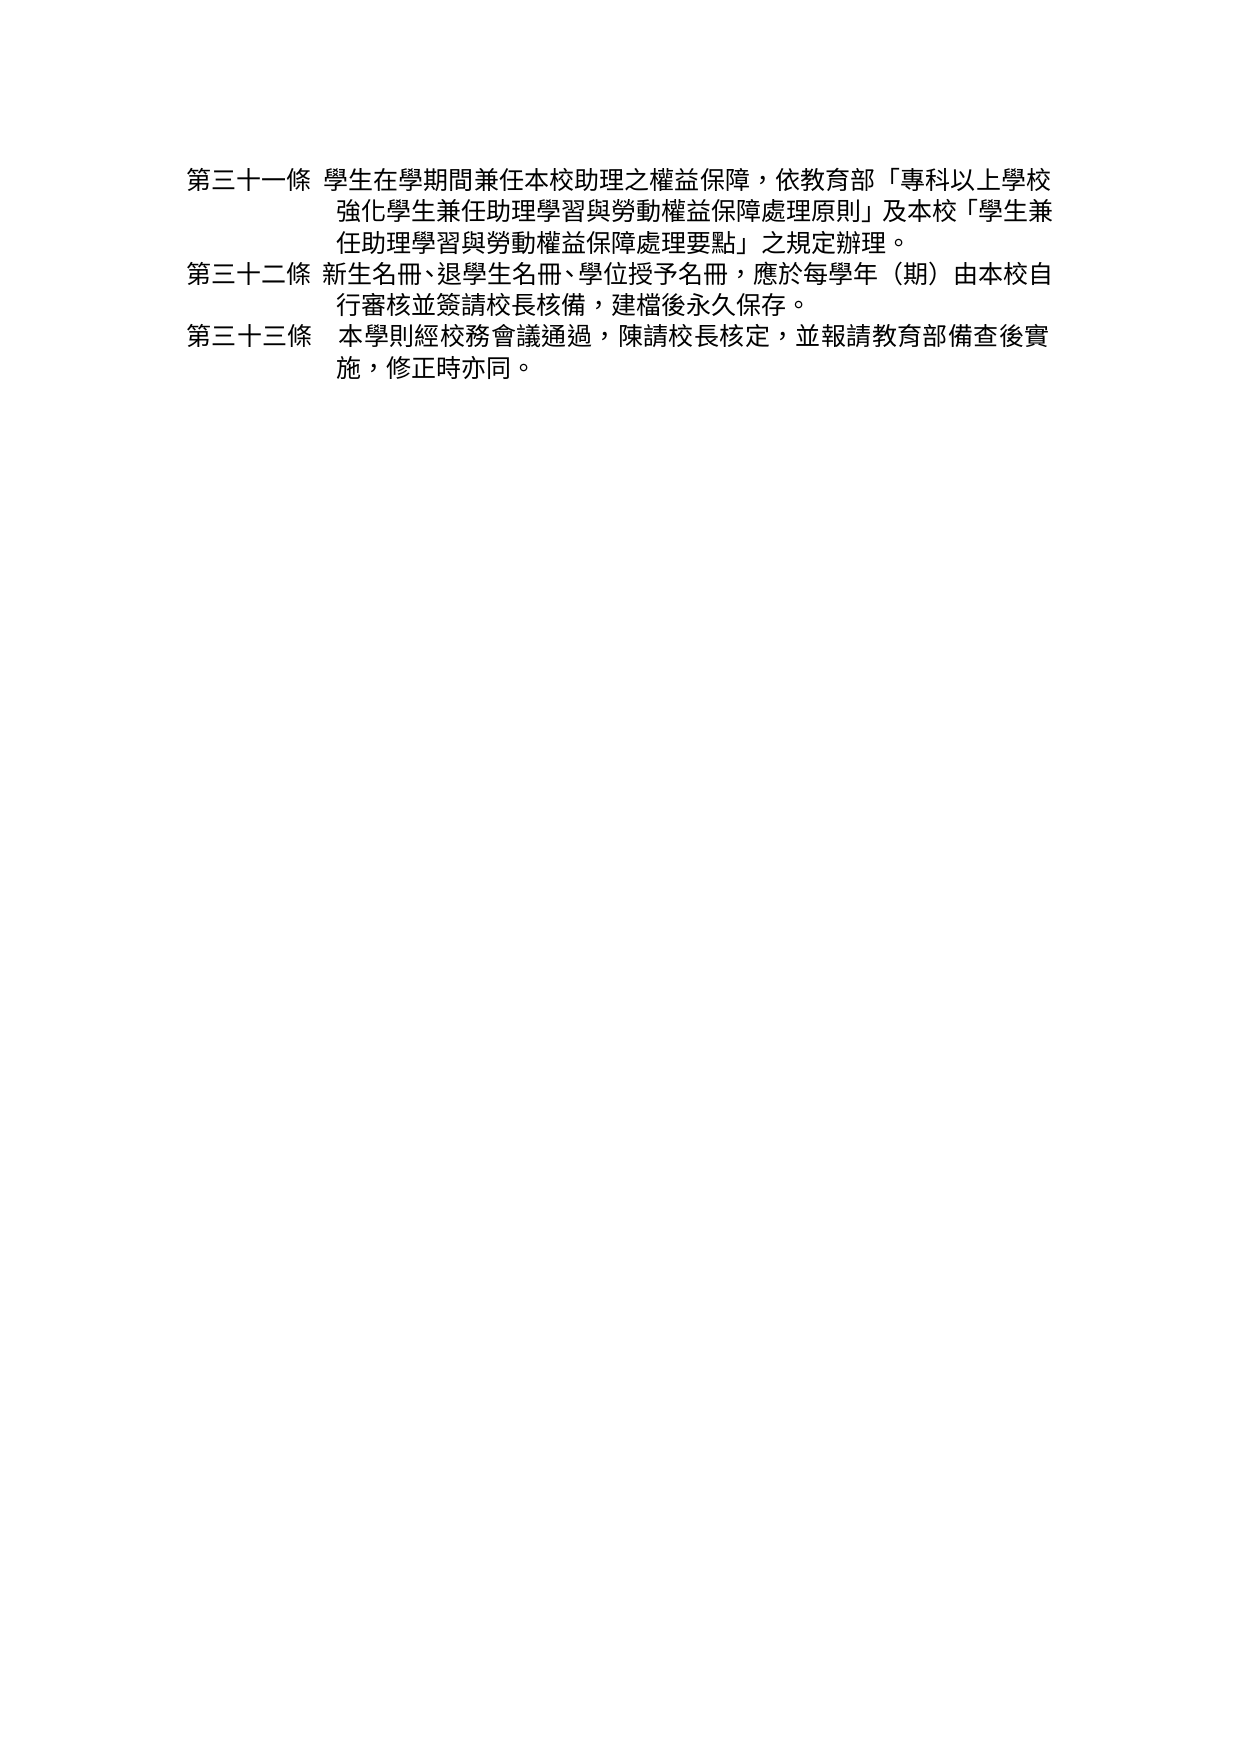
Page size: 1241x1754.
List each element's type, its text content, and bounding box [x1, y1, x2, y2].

text 第三十二條 新生名冊、退學生名冊、學位授予名冊，應於每學年（期）由本校自行審核並簽請校長核備，建檔後永久保存。 [186, 258, 1053, 321]
text 第三十一條 學生在學期間兼任本校助理之權益保障，依教育部「專科以上學校強化學生兼任助理學習與勞動權益保障處理原則」及本校「學生兼任助理學習與勞動權益保障處理要點」之規定辦理。 [186, 164, 1053, 258]
text 第三十三條 本學則經校務會議通過，陳請校長核定，並報請教育部備查後實施，修正時亦同。 [186, 321, 1053, 383]
